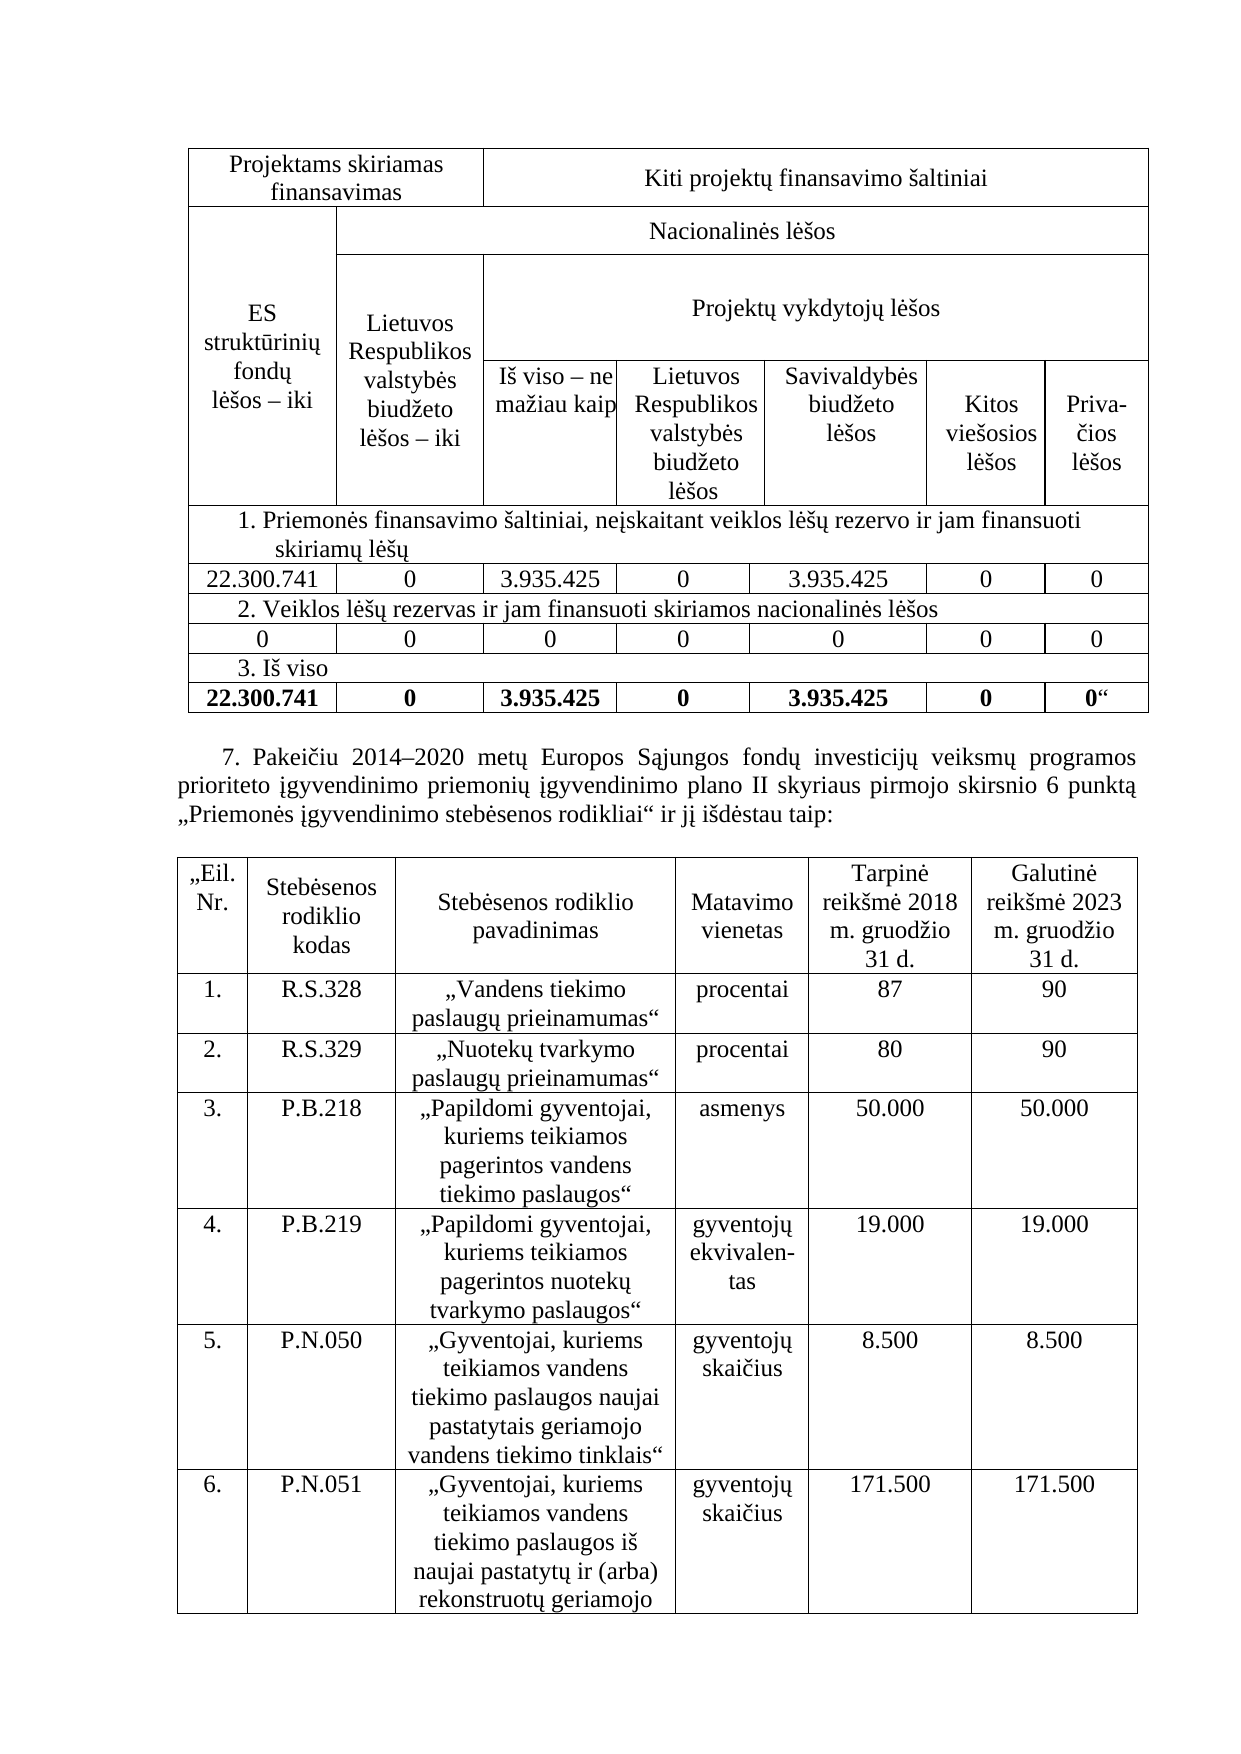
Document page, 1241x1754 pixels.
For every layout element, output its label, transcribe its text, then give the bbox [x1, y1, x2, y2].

table_cell „Papildomi gyventojai, kuriems teikiamos pagerintos vandens tiekimo paslaugos“ [396, 1093, 675, 1208]
table_cell P.B.218 [248, 1093, 395, 1208]
table_cell Nacionalinės lėšos [337, 207, 1148, 253]
table_cell 0 [750, 624, 926, 652]
table_cell 0 [617, 683, 749, 712]
table_cell 5. [178, 1325, 247, 1468]
table_cell 1. Priemonės finansavimo šaltiniai, neįskaitant veiklos lėšų rezervo ir jam finansuoti skiriamų lėšų [189, 506, 1148, 563]
table_cell procentai [676, 1034, 808, 1092]
table_cell 3.935.425 [484, 683, 616, 712]
table_cell 0 [927, 564, 1044, 593]
table_cell gyventojų ekvivalen-tas [676, 1209, 808, 1324]
table_cell Priva-čios lėšos [1046, 361, 1148, 504]
table_cell 0 [927, 624, 1044, 652]
table_cell 3.935.425 [750, 683, 926, 712]
table_cell P.N.051 [248, 1470, 395, 1613]
table_cell 171.500 [809, 1470, 971, 1613]
table_header Galutinė reikšmė 2023 m. gruodžio 31 d. [972, 858, 1137, 973]
table_header Projektams skiriamas finansavimas [189, 149, 483, 206]
table_cell R.S.329 [248, 1034, 395, 1092]
table_cell Lietuvos Respublikos valstybės biudžeto lėšos – iki [337, 255, 483, 504]
table_cell Kitos viešosios lėšos [927, 361, 1044, 504]
table_cell „Gyventojai, kuriems teikiamos vandens tiekimo paslaugos naujai pastatytais geriamojo vandens tiekimo tinklais“ [396, 1325, 675, 1468]
table_cell 0 [617, 624, 749, 652]
table_cell 3.935.425 [750, 564, 926, 593]
table_cell gyventojų skaičius [676, 1325, 808, 1468]
table_cell Iš viso – ne mažiau kaip [484, 361, 616, 504]
table_cell 0 [1046, 624, 1148, 652]
table_cell 4. [178, 1209, 247, 1324]
table_cell 3.935.425 [484, 564, 616, 593]
table_cell P.N.050 [248, 1325, 395, 1468]
table_cell „Vandens tiekimo paslaugų prieinamumas“ [396, 974, 675, 1033]
table_cell 0 [189, 624, 336, 652]
table_cell 50.000 [972, 1093, 1137, 1208]
table_cell 0 [927, 683, 1044, 712]
table_cell 2. Veiklos lėšų rezervas ir jam finansuoti skiriamos nacionalinės lėšos [189, 594, 1148, 623]
table_cell 0“ [1046, 683, 1148, 712]
table_cell procentai [676, 974, 808, 1033]
table_header Stebėsenos rodiklio pavadinimas [396, 858, 675, 973]
table_cell „Papildomi gyventojai, kuriems teikiamos pagerintos nuotekų tvarkymo paslaugos“ [396, 1209, 675, 1324]
table_cell 0 [337, 624, 483, 652]
table_header Matavimo vienetas [676, 858, 808, 973]
table_cell 3. [178, 1093, 247, 1208]
table_cell 0 [484, 624, 616, 652]
table_cell „Nuotekų tvarkymo paslaugų prieinamumas“ [396, 1034, 675, 1092]
table_cell P.B.219 [248, 1209, 395, 1324]
table_cell 8.500 [972, 1325, 1137, 1468]
table_cell 0 [337, 564, 483, 593]
table_cell 22.300.741 [189, 683, 336, 712]
table_header „Eil. Nr. [178, 858, 247, 973]
table_cell 80 [809, 1034, 971, 1092]
table_cell Projektų vykdytojų lėšos [484, 255, 1148, 360]
table_cell 0 [1046, 564, 1148, 593]
table_cell 0 [337, 683, 483, 712]
table_cell 22.300.741 [189, 564, 336, 593]
table_cell 171.500 [972, 1470, 1137, 1613]
table_cell 8.500 [809, 1325, 971, 1468]
table_header Stebėsenos rodiklio kodas [248, 858, 395, 973]
table_cell 3. Iš viso [189, 654, 1148, 682]
table_cell 90 [972, 974, 1137, 1033]
table_cell 0 [617, 564, 749, 593]
table_cell gyventojų skaičius [676, 1470, 808, 1613]
table_cell Lietuvos Respublikos valstybės biudžeto lėšos [617, 361, 764, 504]
table_cell ES struktūrinių fondų lėšos – iki [189, 207, 336, 504]
table_cell 19.000 [972, 1209, 1137, 1324]
table_header Tarpinė reikšmė 2018 m. gruodžio 31 d. [809, 858, 971, 973]
table_cell 2. [178, 1034, 247, 1092]
table_cell 87 [809, 974, 971, 1033]
table_cell 6. [178, 1470, 247, 1613]
table_header Kiti projektų finansavimo šaltiniai [484, 149, 1148, 206]
table_cell 1. [178, 974, 247, 1033]
table_cell R.S.328 [248, 974, 395, 1033]
table_cell 50.000 [809, 1093, 971, 1208]
table_cell asmenys [676, 1093, 808, 1208]
text 7. Pakeičiu 2014–2020 metų Europos Sąjungos fondų investicijų veiksmų programos prioriteto įgyvendinimo priemonių įgyvendinimo plano II skyriaus pirmojo skirsnio 6 punktą „Priemonės įgyvendinimo stebėsenos rodikliai“ ir jį išdėstau taip: [177, 742, 1137, 828]
table_cell 90 [972, 1034, 1137, 1092]
table_cell Savivaldybės biudžeto lėšos [765, 361, 926, 504]
table_cell 19.000 [809, 1209, 971, 1324]
table_cell „Gyventojai, kuriems teikiamos vandens tiekimo paslaugos iš naujai pastatytų ir (arba) rekonstruotų geriamojo [396, 1470, 675, 1613]
